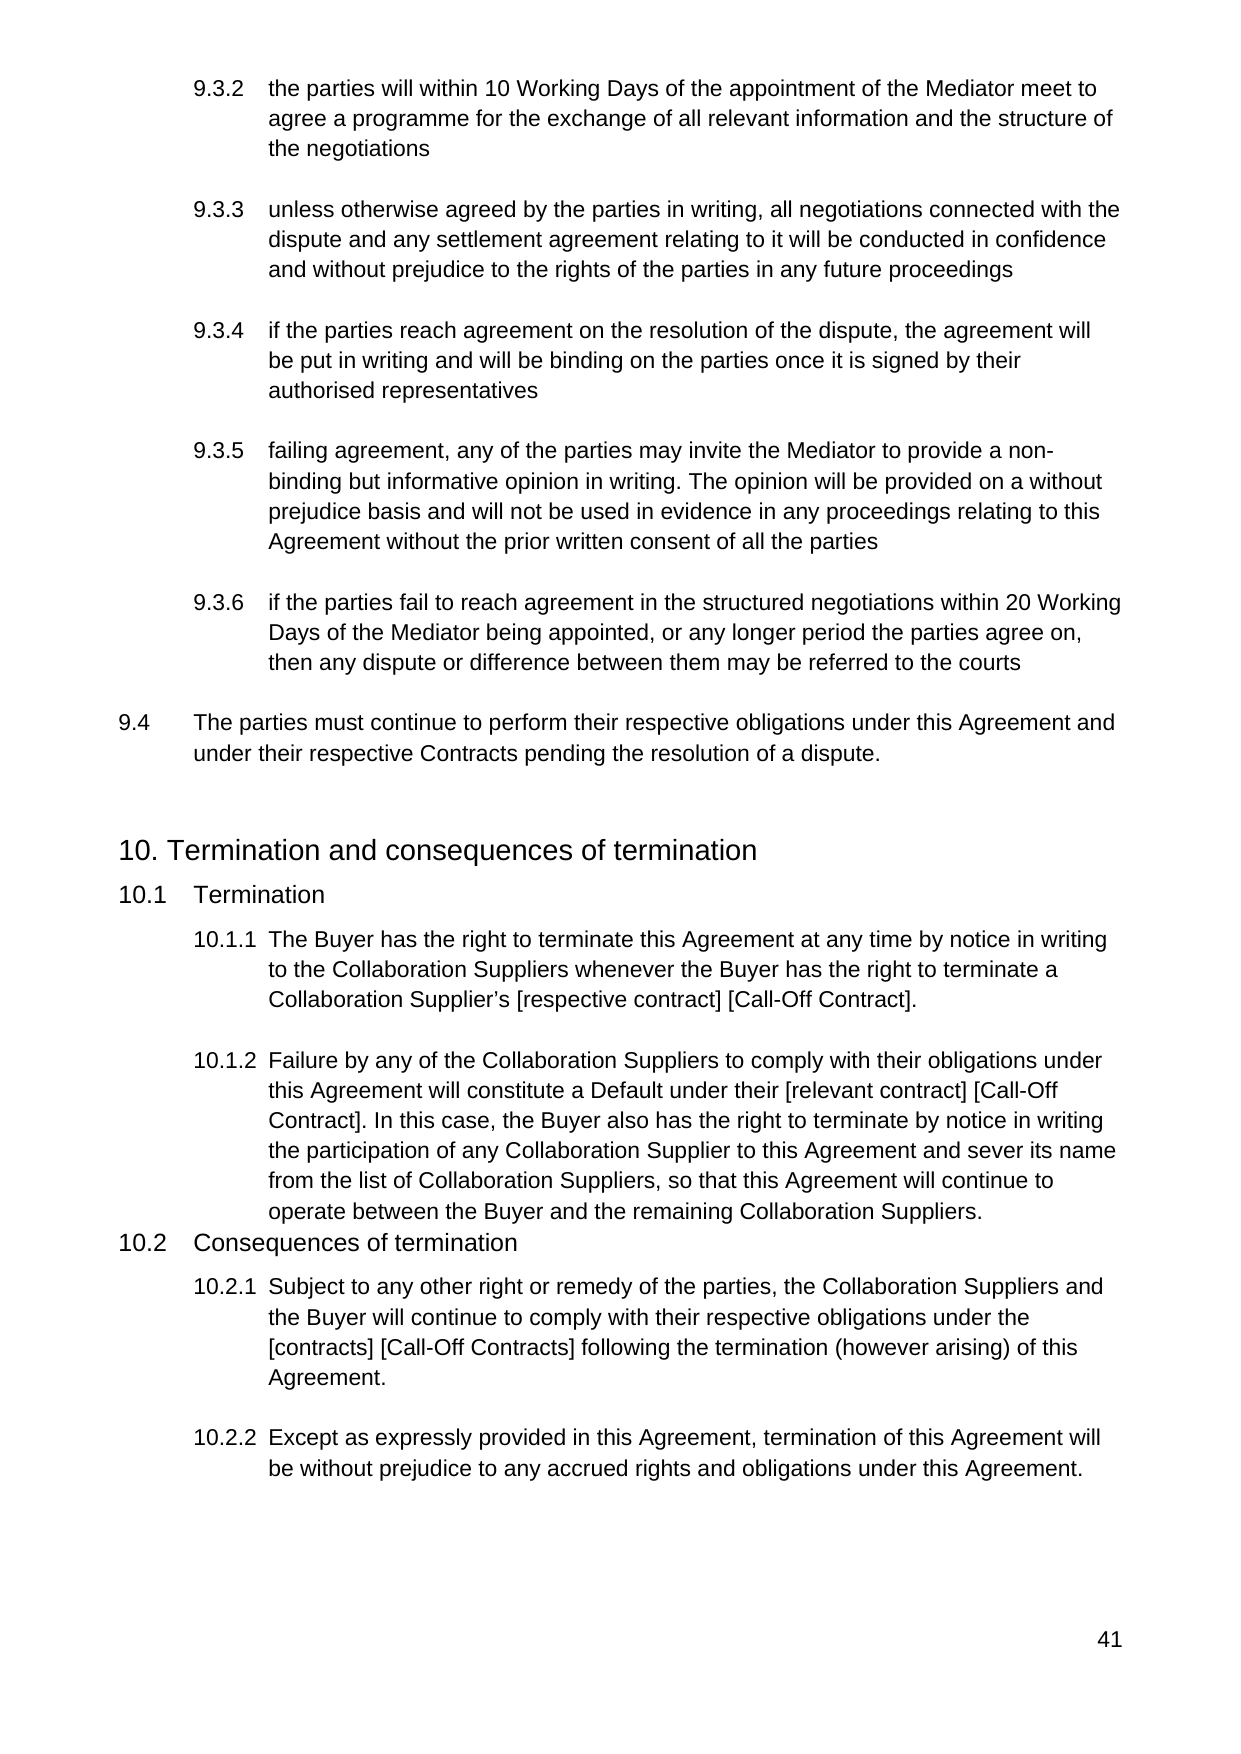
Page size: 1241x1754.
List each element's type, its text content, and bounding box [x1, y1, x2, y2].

text 9.3.6 if the parties fail to reach agreement in the structured negotiations within 20 Working Days of the Mediator being appointed, or any longer period the parties agree on, then any dispute or difference between them may be referred to the courts [193, 588, 1122, 675]
text 10.2.2 Except as expressly provided in this Agreement, termination of this Agreement will be without prejudice to any accrued rights and obligations under this Agreement. [193, 1424, 1122, 1481]
subtitle 10. Termination and consequences of termination [118, 833, 1122, 867]
text 9.3.4 if the parties reach agreement on the resolution of the dispute, the agreement will be put in writing and will be binding on the parties once it is signed by their authorised representatives [193, 317, 1122, 403]
text 10.1.1 The Buyer has the right to terminate this Agreement at any time by notice in writing to the Collaboration Suppliers whenever the Buyer has the right to terminate a Collaboration Supplier’s [respective contract] [Call-Off Contract]. [193, 926, 1122, 1012]
text 10.2.1 Subject to any other right or remedy of the parties, the Collaboration Suppliers and the Buyer will continue to comply with their respective obligations under the [contracts] [Call-Off Contracts] following the termination (however arising) of this Agreement. [193, 1273, 1122, 1390]
text 9.3.2 the parties will within 10 Working Days of the appointment of the Mediator meet to agree a programme for the exchange of all relevant information and the structure of the negotiations [193, 75, 1122, 162]
text 9.3.5 failing agreement, any of the parties may invite the Mediator to provide a non-binding but informative opinion in writing. The opinion will be provided on a without prejudice basis and will not be used in evidence in any proceedings relating to this Agreement without the prior written consent of all the parties [193, 437, 1122, 554]
subtitle 10.1 Termination [118, 880, 1122, 909]
text 9.3.3 unless otherwise agreed by the parties in writing, all negotiations connected with the dispute and any settlement agreement relating to it will be conducted in confidence and without prejudice to the rights of the parties in any future proceedings [193, 196, 1122, 283]
text 9.4 The parties must continue to perform their respective obligations under this Agreement and under their respective Contracts pending the resolution of a dispute. [118, 709, 1122, 766]
text 10.1.2 Failure by any of the Collaboration Suppliers to comply with their obligations under this Agreement will constitute a Default under their [relevant contract] [Call-Off Contract]. In this case, the Buyer also has the right to terminate by notice in writing the participation of any Collaboration Supplier to this Agreement and sever its name from the list of Collaboration Suppliers, so that this Agreement will continue to operate between the Buyer and the remaining Collaboration Suppliers. [193, 1047, 1122, 1224]
subtitle 10.2 Consequences of termination [118, 1228, 1122, 1257]
